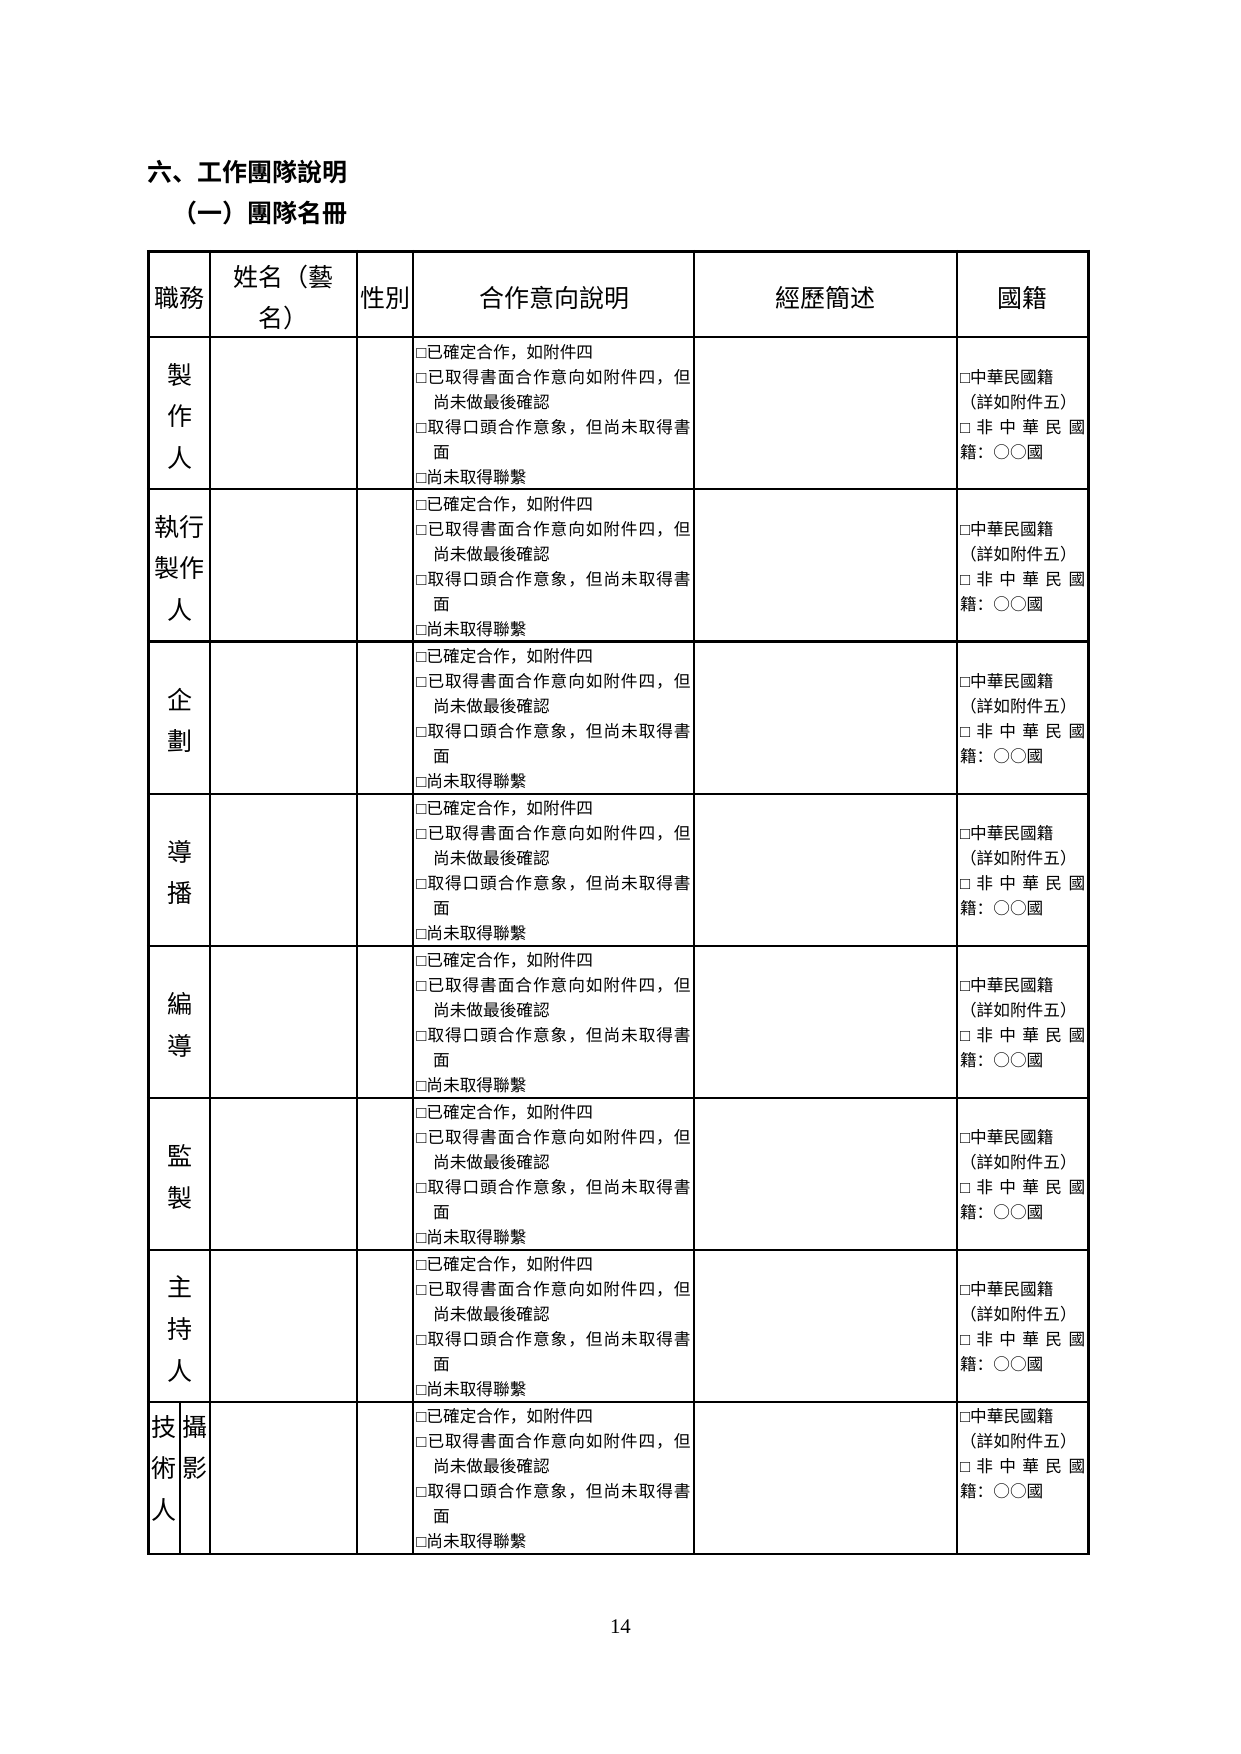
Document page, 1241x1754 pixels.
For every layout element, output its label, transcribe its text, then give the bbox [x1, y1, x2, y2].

table_cell [358, 338, 412, 488]
table_cell 攝 影 [181, 1403, 209, 1553]
table_cell 主 持 人 [150, 1251, 209, 1401]
table_cell [211, 490, 356, 640]
table_header 國籍 [958, 253, 1087, 336]
table_cell □已確定合作，如附件四 □已取得書面合作意向如附件四，但尚未做最後確認 □取得口頭合作意象，但尚未取得書面 □尚未取得聯繫 [414, 643, 693, 792]
table_cell [695, 490, 956, 640]
table_cell [695, 643, 956, 792]
table_cell [211, 795, 356, 944]
table_cell □中華民國籍 （詳如附件五） □非中華民國籍：○○國 [958, 1403, 1087, 1553]
table_cell [358, 1251, 412, 1401]
table_cell □中華民國籍 （詳如附件五） □非中華民國籍：○○國 [958, 947, 1087, 1097]
table_cell [358, 1099, 412, 1249]
table_cell □中華民國籍 （詳如附件五） □非中華民國籍：○○國 [958, 1251, 1087, 1401]
table_cell □中華民國籍 （詳如附件五） □非中華民國籍：○○國 [958, 490, 1087, 640]
table_cell [211, 1251, 356, 1401]
table_cell □中華民國籍 （詳如附件五） □非中華民國籍：○○國 [958, 795, 1087, 944]
table_header 職務 [150, 253, 209, 336]
table_cell [211, 643, 356, 792]
table_cell [358, 795, 412, 944]
table_cell □已確定合作，如附件四 □已取得書面合作意向如附件四，但尚未做最後確認 □取得口頭合作意象，但尚未取得書面 □尚未取得聯繫 [414, 1099, 693, 1249]
table_cell [211, 1099, 356, 1249]
table_cell [358, 490, 412, 640]
table_cell [358, 1403, 412, 1553]
table_header 經歷簡述 [695, 253, 956, 336]
table_cell [211, 338, 356, 488]
table_cell [695, 1403, 956, 1553]
table_cell 製 作 人 [150, 338, 209, 488]
table_cell 執行製作人 [150, 490, 209, 640]
table_cell □已確定合作，如附件四 □已取得書面合作意向如附件四，但尚未做最後確認 □取得口頭合作意象，但尚未取得書面 □尚未取得聯繫 [414, 947, 693, 1097]
table_cell □已確定合作，如附件四 □已取得書面合作意向如附件四，但尚未做最後確認 □取得口頭合作意象，但尚未取得書面 □尚未取得聯繫 [414, 1403, 693, 1553]
table_cell 導 播 [150, 795, 209, 944]
table_cell [695, 1099, 956, 1249]
table_cell [695, 338, 956, 488]
table_cell 監 製 [150, 1099, 209, 1249]
table_cell □已確定合作，如附件四 □已取得書面合作意向如附件四，但尚未做最後確認 □取得口頭合作意象，但尚未取得書面 □尚未取得聯繫 [414, 490, 693, 640]
table_cell 技術人 [150, 1403, 179, 1553]
table_cell [358, 947, 412, 1097]
table_cell □中華民國籍 （詳如附件五） □非中華民國籍：○○國 [958, 1099, 1087, 1249]
table_cell [358, 643, 412, 792]
table_cell □中華民國籍 （詳如附件五） □非中華民國籍：○○國 [958, 338, 1087, 488]
table_header 性別 [358, 253, 412, 336]
table_cell 編 導 [150, 947, 209, 1097]
table_header 合作意向說明 [414, 253, 693, 336]
table_cell [695, 947, 956, 1097]
table_cell □已確定合作，如附件四 □已取得書面合作意向如附件四，但尚未做最後確認 □取得口頭合作意象，但尚未取得書面 □尚未取得聯繫 [414, 1251, 693, 1401]
table_cell [211, 947, 356, 1097]
table_cell □中華民國籍 （詳如附件五） □非中華民國籍：○○國 [958, 643, 1087, 792]
text （一）團隊名冊 [173, 189, 1092, 231]
table_cell [695, 1251, 956, 1401]
table_cell [695, 795, 956, 944]
table_cell 企 劃 [150, 643, 209, 792]
table_header 姓名（藝名） [211, 253, 356, 336]
table_cell □已確定合作，如附件四 □已取得書面合作意向如附件四，但尚未做最後確認 □取得口頭合作意象，但尚未取得書面 □尚未取得聯繫 [414, 338, 693, 488]
text 六、工作團隊說明 [148, 148, 1092, 189]
table_cell [211, 1403, 356, 1553]
table_cell □已確定合作，如附件四 □已取得書面合作意向如附件四，但尚未做最後確認 □取得口頭合作意象，但尚未取得書面 □尚未取得聯繫 [414, 795, 693, 944]
